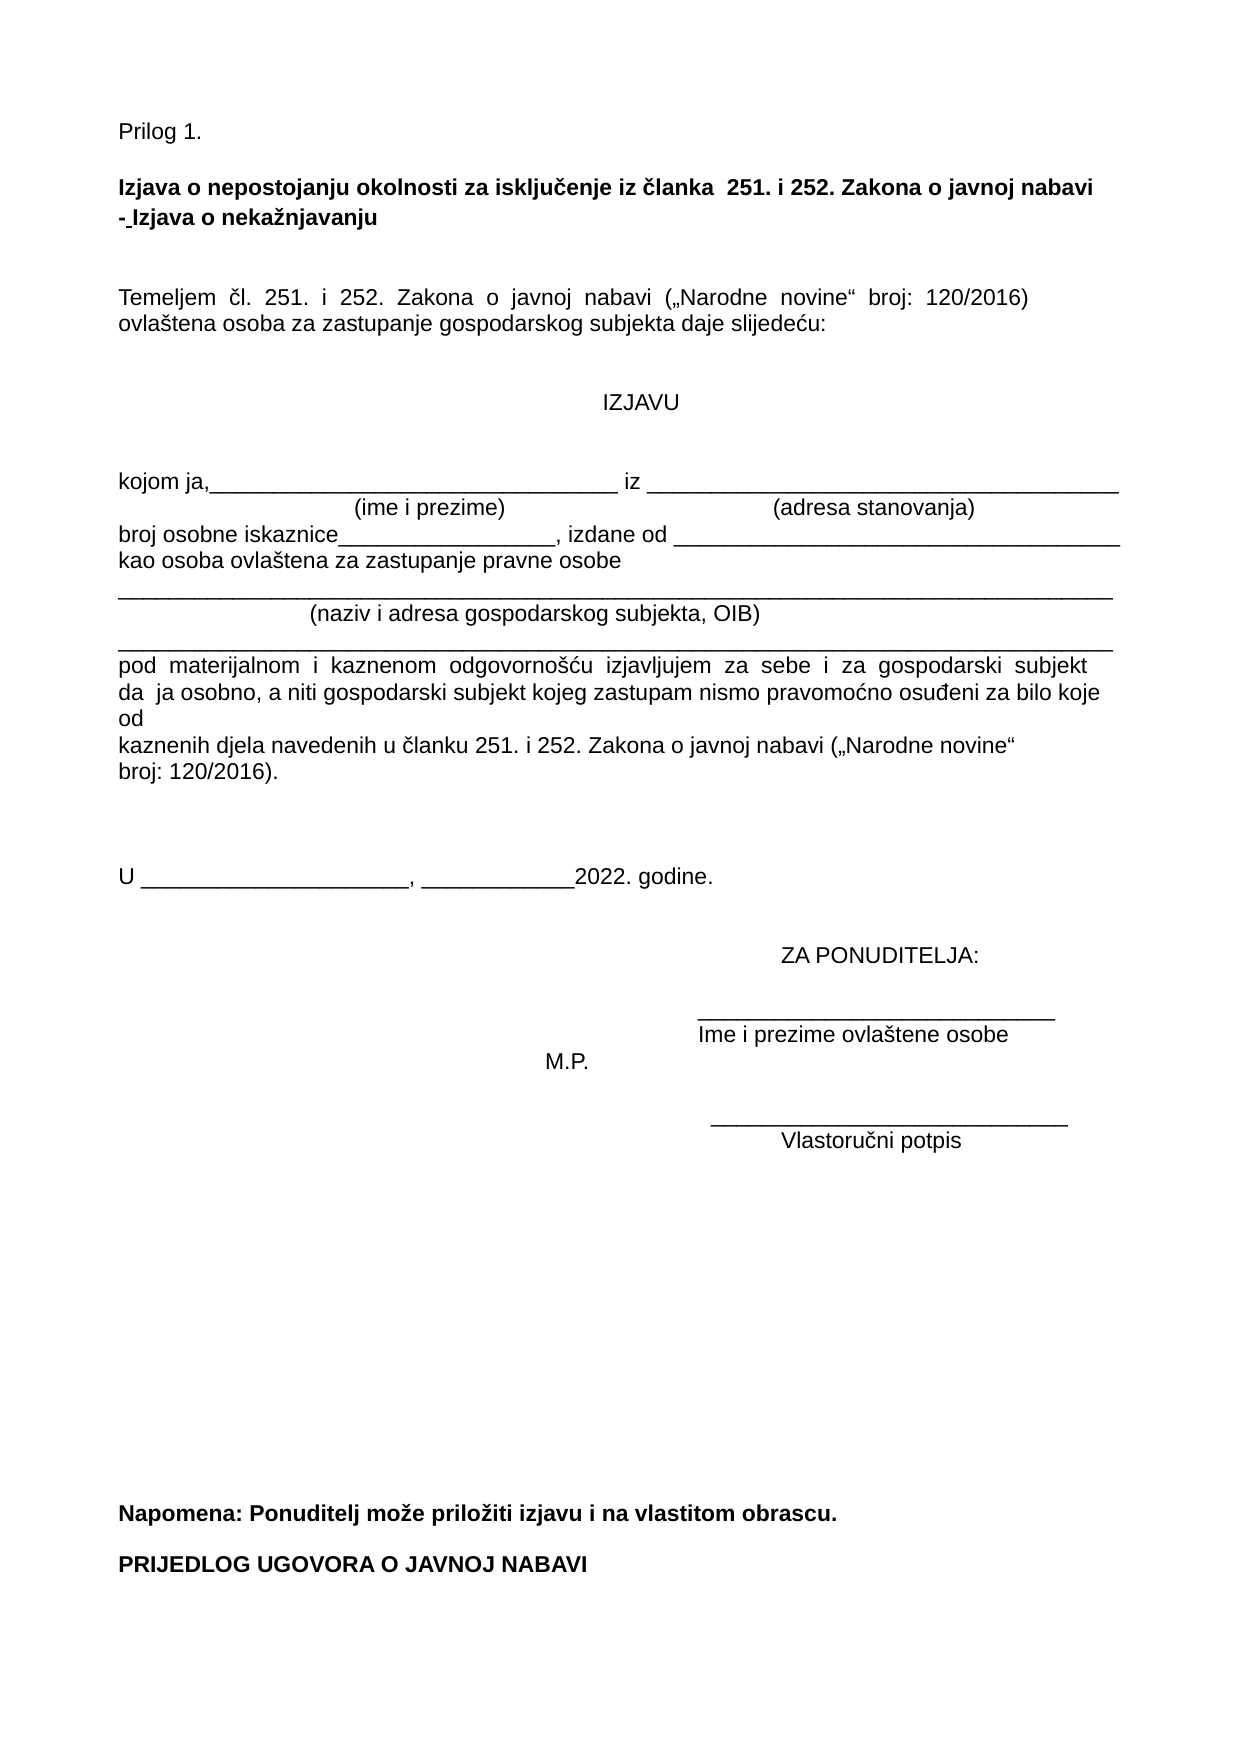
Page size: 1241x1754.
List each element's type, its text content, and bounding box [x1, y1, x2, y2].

text ______________________________________________________________________________ [118, 626, 1122, 652]
text Ime i prezime ovlaštene osobe [118, 1021, 1122, 1048]
text M.P. [118, 1048, 1122, 1074]
text ______________________________________________________________________________ [118, 573, 1122, 600]
text Temeljem čl. 251. i 252. Zakona o javnoj nabavi („Narodne novine“ broj: 120/2016) ovlaštena osoba za zastupanje gospodarskog subjekta daje slijedeću: [118, 283, 1122, 336]
text ____________________________ [118, 995, 1122, 1021]
text broj: 120/2016). [118, 758, 1122, 784]
text U _____________________, ____________2022. godine. [118, 863, 1122, 890]
subtitle PRIJEDLOG UGOVORA O JAVNOJ NABAVI [118, 1551, 1177, 1577]
text ZA PONUDITELJA: [118, 942, 1122, 969]
text Napomena: Ponuditelj može priložiti izjavu i na vlastitom obrascu. [118, 1499, 1122, 1526]
text broj osobne iskaznice_________________, izdane od ___________________________________ [118, 521, 1122, 547]
text Prilog 1. [118, 118, 1122, 144]
text (naziv i adresa gospodarskog subjekta, OIB) [118, 600, 1122, 626]
text ____________________________ [118, 1101, 1122, 1127]
text - Izjava o nekažnjavanju [118, 202, 1110, 231]
text (ime i prezime) (adresa stanovanja) [118, 494, 1122, 521]
text kaznenih djela navedenih u članku 251. i 252. Zakona o javnoj nabavi („Narodne novine“ [118, 732, 1122, 758]
text kojom ja,________________________________ iz _____________________________________ [118, 468, 1122, 494]
text Izjava o nepostojanju okolnosti za isključenje iz članka 251. i 252. Zakona o javnoj nabavi [118, 172, 1110, 201]
text pod materijalnom i kaznenom odgovornošću izjavljujem za sebe i za gospodarski subjekt da ja osobno, a niti gospodarski subjekt kojeg zastupam nismo pravomoćno osuđeni za bilo koje od [118, 652, 1122, 732]
text kao osoba ovlaštena za zastupanje pravne osobe [118, 547, 1122, 573]
text IZJAVU [118, 389, 1122, 415]
text Vlastoručni potpis [118, 1127, 1122, 1153]
